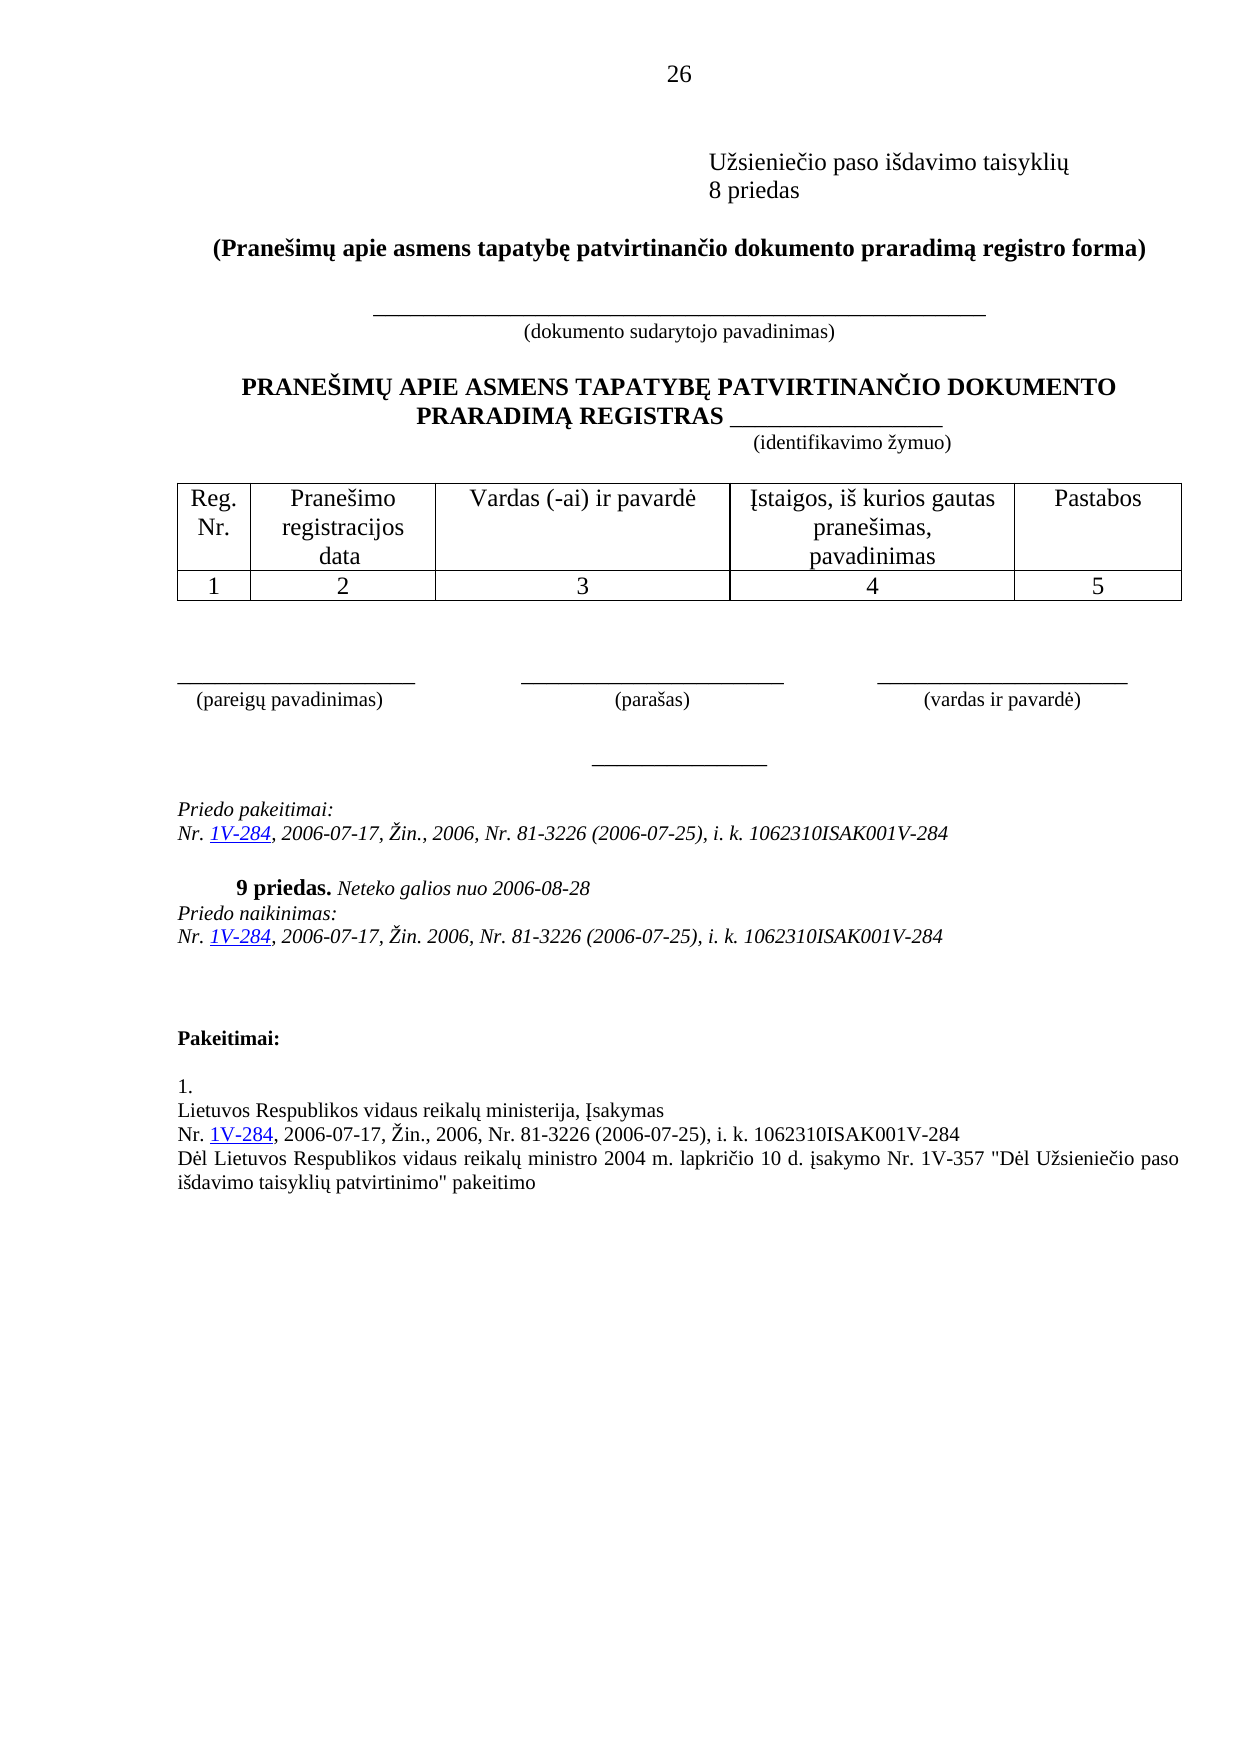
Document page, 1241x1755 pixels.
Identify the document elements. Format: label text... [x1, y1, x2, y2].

text Lietuvos Respublikos vidaus reikalų ministerija, Įsakymas [177, 1098, 1181, 1122]
table_cell 2 [251, 571, 435, 599]
text 8 priedas [177, 176, 1181, 204]
text (dokumento sudarytojo pavadinimas) [177, 319, 1181, 343]
text Užsieniečio paso išdavimo taisyklių [177, 147, 1181, 176]
table_header Pastabos [1015, 484, 1181, 570]
table_cell 1 [178, 571, 250, 599]
table_header Įstaigos, iš kurios gautas pranešimas, pavadinimas [731, 484, 1014, 570]
text Nr. 1V-284, 2006-07-17, Žin. 2006, Nr. 81-3226 (2006-07-25), i. k. 1062310ISAK001V-284 [177, 924, 1181, 948]
table_header Vardas (-ai) ir pavardė [436, 484, 729, 570]
table_cell 4 [731, 571, 1014, 599]
text Priedo pakeitimai: [177, 797, 1181, 821]
text Priedo naikinimas: [177, 900, 1181, 924]
text 9 priedas. Neteko galios nuo 2006-08-28 [177, 874, 1181, 900]
table_cell 3 [436, 571, 729, 599]
text 1. [177, 1073, 1181, 1098]
text Dėl Lietuvos Respublikos vidaus reikalų ministro 2004 m. lapkričio 10 d. įsakymo Nr. 1V-357 "Dėl Užsieniečio paso išdavimo taisyklių patvirtinimo" pakeitimo [177, 1146, 1181, 1194]
text Pakeitimai: [177, 1025, 1181, 1049]
table_header Reg. Nr. [178, 484, 250, 570]
text Nr. 1V-284, 2006-07-17, Žin., 2006, Nr. 81-3226 (2006-07-25), i. k. 1062310ISAK001V-284 [177, 1122, 1181, 1146]
table_header Pranešimo registracijos data [251, 484, 435, 570]
text ___________________ _____________________ ____________________ [177, 658, 1181, 687]
text ______________ [177, 740, 1181, 768]
text (identifikavimo žymuo) [177, 430, 1181, 454]
text Nr. 1V-284, 2006-07-17, Žin., 2006, Nr. 81-3226 (2006-07-25), i. k. 1062310ISAK001V-284 [177, 821, 1181, 845]
text (Pranešimų apie asmens tapatybę patvirtinančio dokumento praradimą registro forma) [177, 233, 1181, 262]
text _________________________________________________ [177, 291, 1181, 319]
table_cell 5 [1015, 571, 1181, 599]
text (pareigų pavadinimas) (parašas) (vardas ir pavardė) [177, 687, 1181, 711]
text PRANEŠIMŲ APIE ASMENS TAPATYBĘ PATVIRTINANČIO DOKUMENTO PRARADIMĄ REGISTRAS _________________ [177, 372, 1181, 430]
